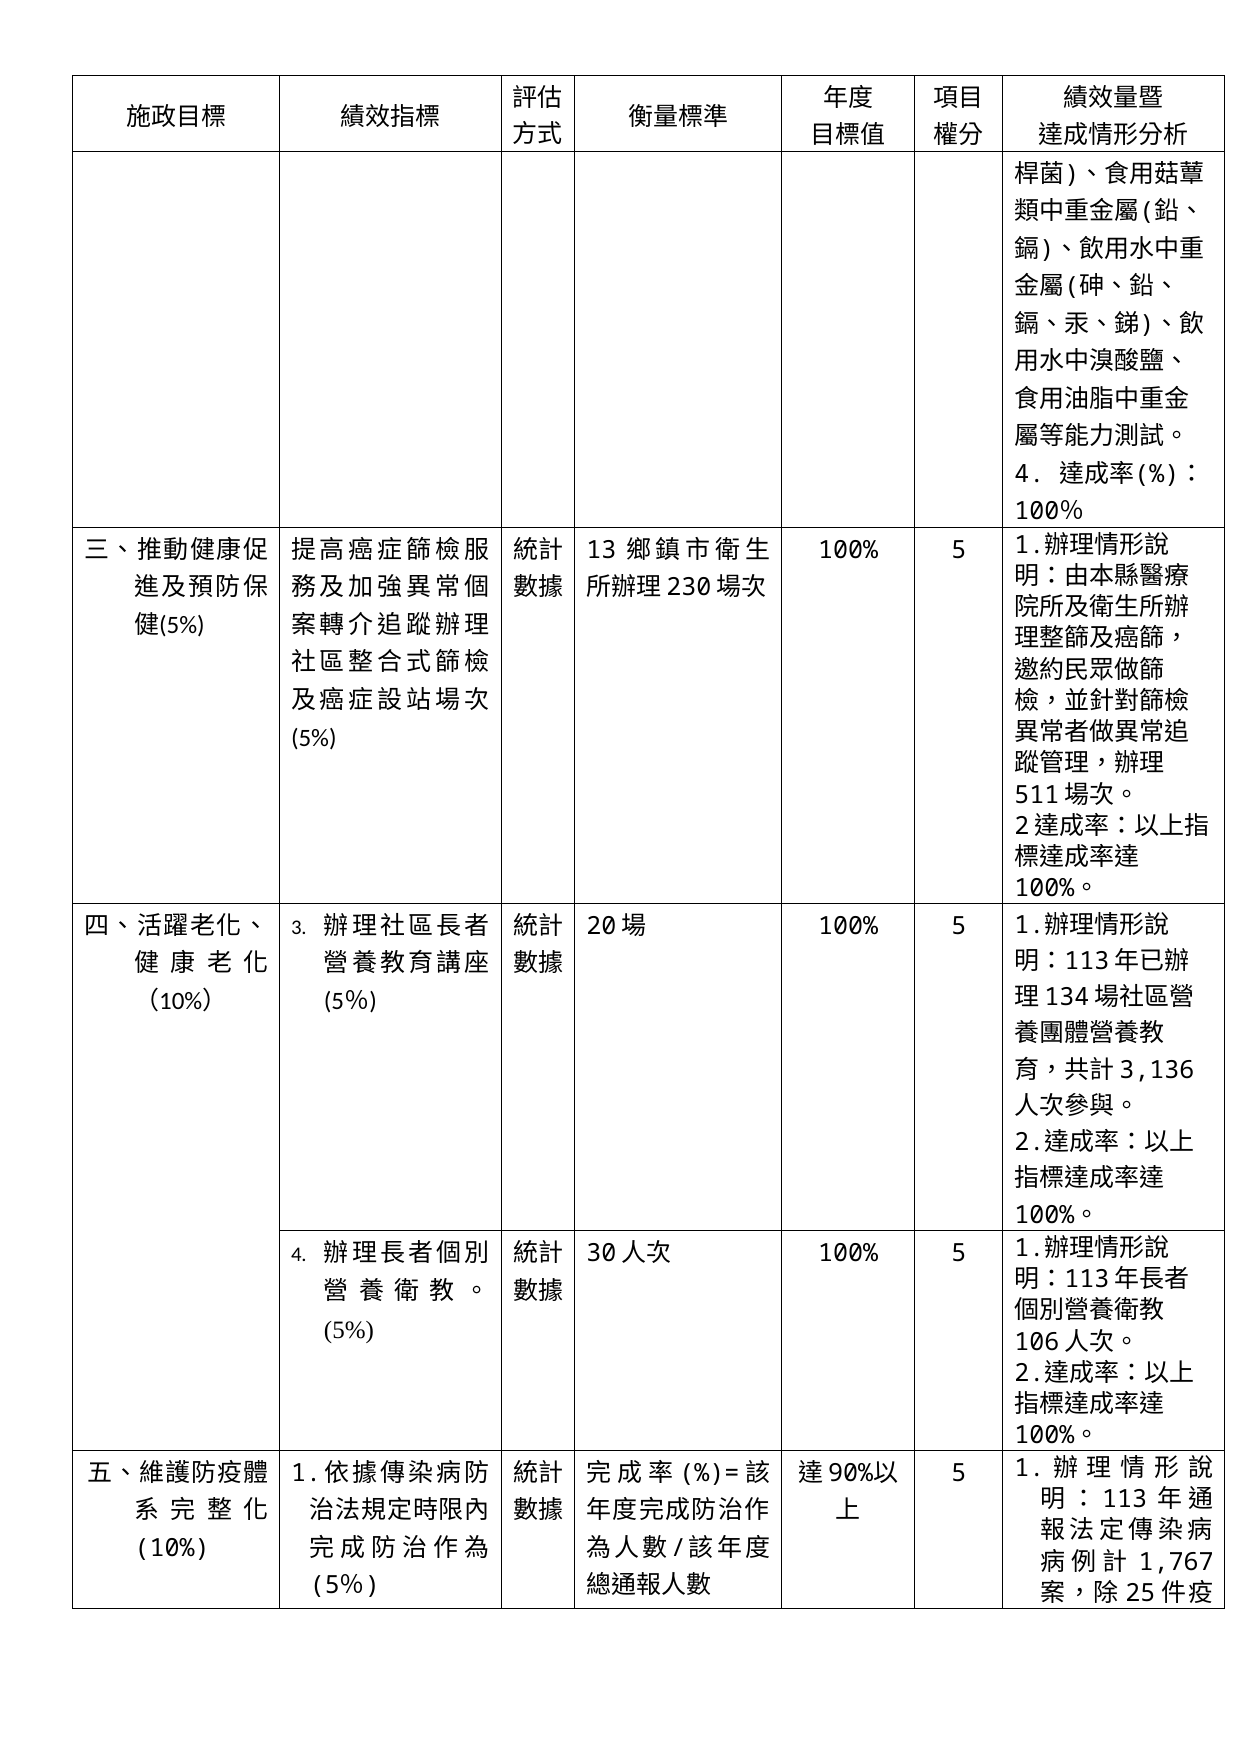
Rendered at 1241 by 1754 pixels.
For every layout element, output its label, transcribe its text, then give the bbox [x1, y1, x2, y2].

table_header 衡量標準 [575, 76, 781, 151]
table_cell 100% [782, 904, 914, 1230]
table_cell [782, 152, 914, 527]
table_cell 13鄉鎮市衛生所辦理230場次 [575, 528, 781, 903]
table_cell 完成率(%)=該年度完成防治作為人數/該年度總通報人數 [575, 1451, 781, 1607]
table_cell [502, 152, 574, 527]
table_header 年度 目標值 [782, 76, 914, 151]
table_cell 1.依據傳染病防治法規定時限內完成防治作為(5％) [280, 1451, 501, 1607]
table_cell 統計數據 [502, 904, 574, 1230]
table_cell 20場 [575, 904, 781, 1230]
table_cell 提高癌症篩檢服務及加強異常個案轉介追蹤辦理社區整合式篩檢及癌症設站場次(5%) [280, 528, 501, 903]
table_cell 5 [915, 1231, 1002, 1450]
table_header 評估方式 [502, 76, 574, 151]
table_header 施政目標 [73, 76, 279, 151]
table_cell 辦理社區長者營養教育講座(5％) [280, 904, 501, 1230]
table_cell 統計數據 [502, 1451, 574, 1607]
table_cell 1.辦理情形說明：113年已辦理134場社區營養團體營養教育，共計3,136人次參與。 2.達成率：以上指標達成率達100%。 [1003, 904, 1224, 1230]
table_cell [915, 152, 1002, 527]
table_cell 1.辦理情形說明：113年通報法定傳染病病例計1,767案，除25件疫 [1003, 1451, 1224, 1607]
table_cell [280, 152, 501, 527]
table_header 項目權分 [915, 76, 1002, 151]
table_header 績效量暨 達成情形分析 [1003, 76, 1224, 151]
table_cell 5 [915, 528, 1002, 903]
table_cell 辦理長者個別營養衛教。(5%) [280, 1231, 501, 1450]
table_cell 5 [915, 904, 1002, 1230]
table_cell 統計數據 [502, 528, 574, 903]
table_cell [575, 152, 781, 527]
table_cell 100% [782, 1231, 914, 1450]
table_cell 100% [782, 528, 914, 903]
table_cell 30人次 [575, 1231, 781, 1450]
table_cell 達90%以上 [782, 1451, 914, 1607]
table_header 績效指標 [280, 76, 501, 151]
table_cell 五、維護防疫體系完整化(10%) [73, 1451, 279, 1607]
table_cell 1.辦理情形說明：由本縣醫療院所及衛生所辦理整篩及癌篩，邀約民眾做篩檢，並針對篩檢異常者做異常追蹤管理，辦理511場次。 2達成率：以上指標達成率達100%。 [1003, 528, 1224, 903]
table_cell 桿菌)、食用菇蕈類中重金屬(鉛、鎘)、飲用水中重金屬(砷、鉛、鎘、汞、銻)、飲用水中溴酸鹽、食用油脂中重金屬等能力測試。 4. 達成率(%)：100％ [1003, 152, 1224, 527]
table_cell 四、活躍老化、健康老化（10%） [73, 904, 279, 1450]
table_cell 三、推動健康促進及預防保健(5%) [73, 528, 279, 903]
table_cell [73, 152, 279, 527]
table_cell 統計數據 [502, 1231, 574, 1450]
table_cell 1.辦理情形說明：113年長者個別營養衛教106人次。 2.達成率：以上指標達成率達100%。 [1003, 1231, 1224, 1450]
table_cell 5 [915, 1451, 1002, 1607]
